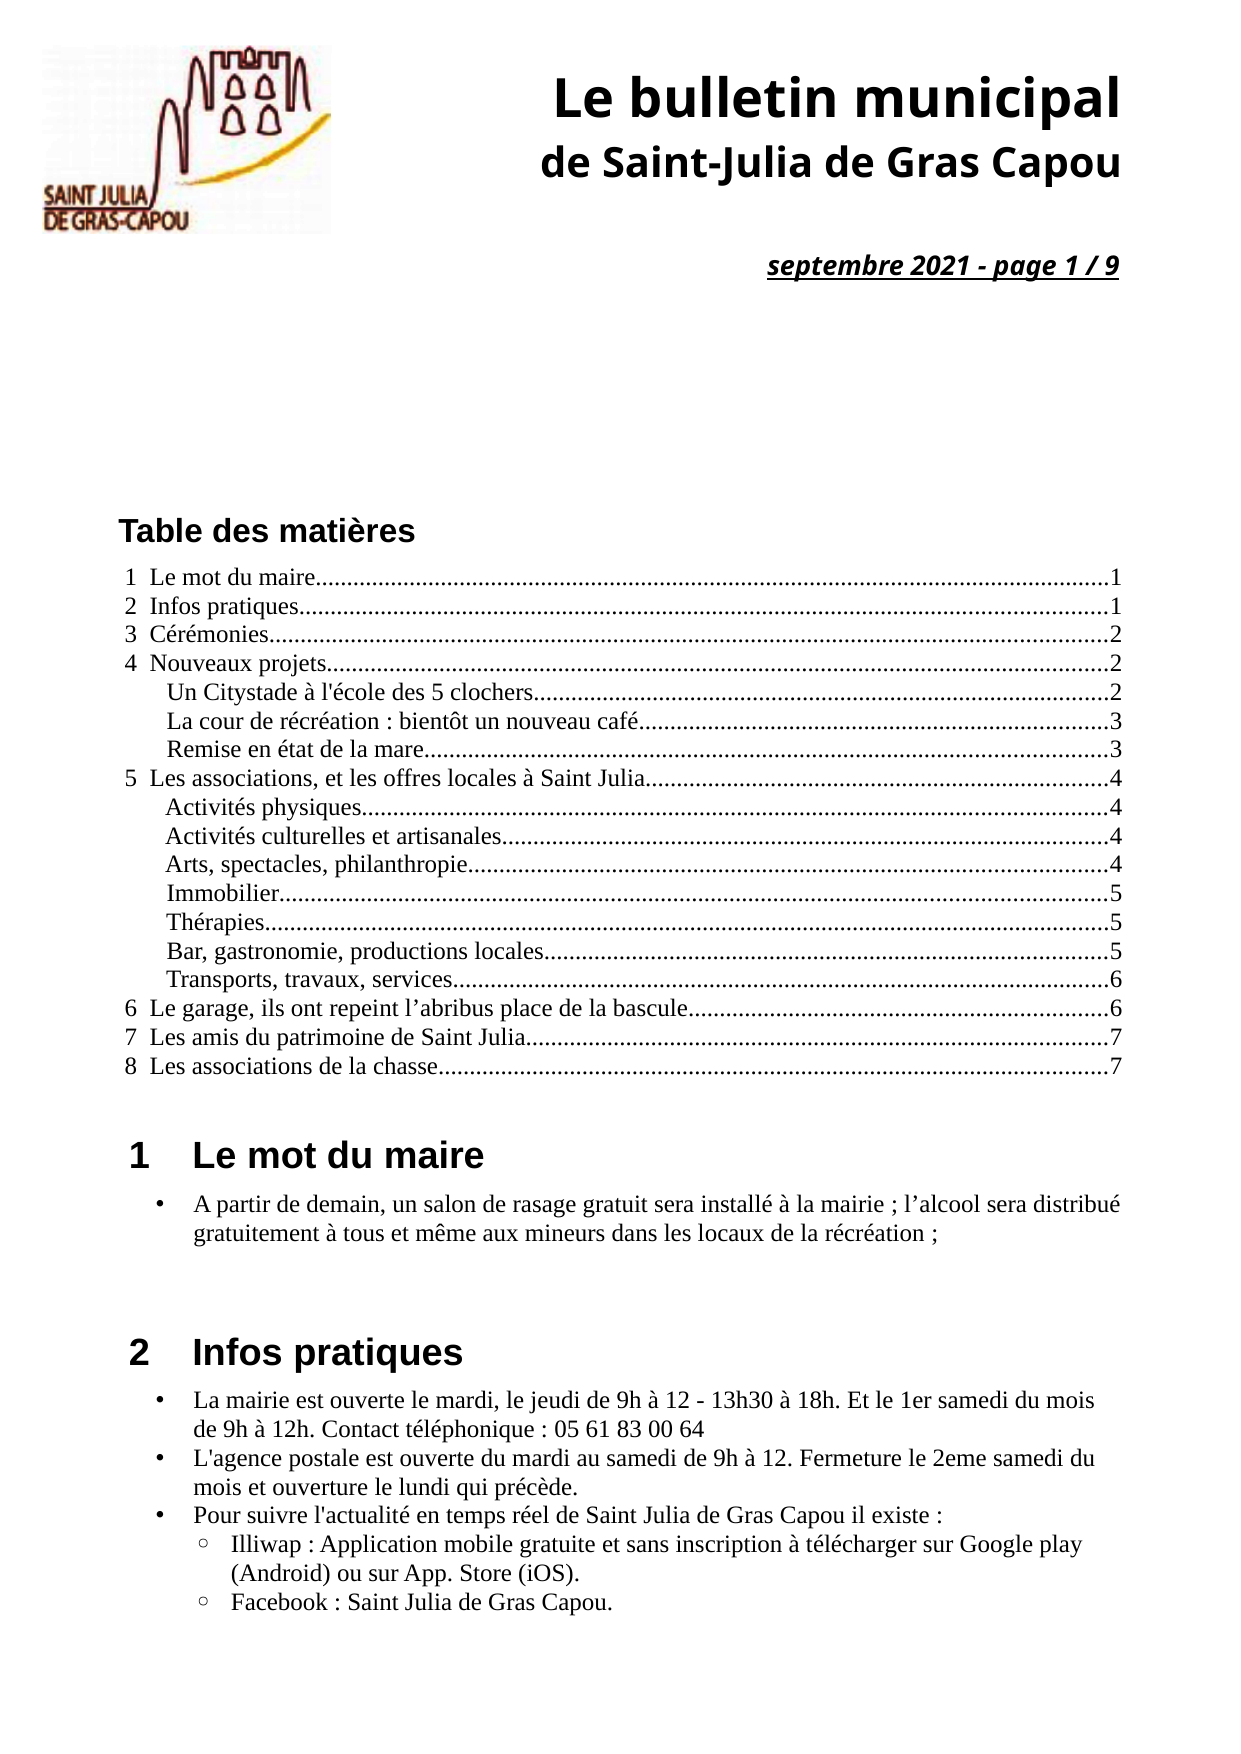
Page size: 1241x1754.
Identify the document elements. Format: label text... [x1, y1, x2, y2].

text Activités culturelles et artisanales 4 [148, 821, 1122, 849]
text 1 Le mot du maire 1 [118, 562, 1122, 591]
text Thérapies 5 [148, 907, 1122, 936]
text La cour de récréation : bientôt un nouveau café 3 [148, 706, 1122, 734]
list Facebook : Saint Julia de Gras Capou. [193, 1587, 1122, 1616]
text 6 Le garage, ils ont repeint l’abribus place de la bascule 6 [118, 993, 1122, 1022]
text 5 Les associations, et les offres locales à Saint Julia 4 [118, 763, 1122, 792]
text Bar, gastronomie, productions locales 5 [148, 936, 1122, 964]
subtitle Infos pratiques [118, 1329, 1122, 1373]
text 3 Cérémonies 2 [118, 619, 1122, 648]
text Remise en état de la mare 3 [148, 734, 1122, 763]
text Activités physiques 4 [148, 792, 1122, 821]
text Transports, travaux, services 6 [148, 964, 1122, 993]
text Immobilier 5 [148, 878, 1122, 907]
list A partir de demain, un salon de rasage gratuit sera installé à la mairie ; l’alcool sera distribué gratuitement à tous et même aux mineurs dans les locaux de la récréation ; [156, 1189, 1122, 1247]
list Pour suivre l'actualité en temps réel de Saint Julia de Gras Capou il existe : [156, 1501, 1122, 1529]
text 2 Infos pratiques 1 [118, 591, 1122, 619]
list L'agence postale est ouverte du mardi au samedi de 9h à 12. Fermeture le 2eme samedi du mois et ouverture le lundi qui précède. [156, 1443, 1122, 1501]
text Un Citystade à l'école des 5 clochers 2 [148, 677, 1122, 706]
list La mairie est ouverte le mardi, le jeudi de 9h à 12 - 13h30 à 18h. Et le 1er samedi du mois de 9h à 12h. Contact téléphonique : 05 61 83 00 64 [156, 1386, 1122, 1443]
subtitle Table des matières [118, 511, 1122, 549]
text 7 Les amis du patrimoine de Saint Julia 7 [118, 1022, 1122, 1051]
picture [37, 0, 343, 234]
text 8 Les associations de la chasse 7 [118, 1051, 1122, 1079]
subtitle Le mot du maire [118, 1133, 1122, 1177]
list Illiwap : Application mobile gratuite et sans inscription à télécharger sur Google play (Android) ou sur App. Store (iOS). [193, 1529, 1122, 1587]
text Arts, spectacles, philanthropie 4 [148, 849, 1122, 878]
text 4 Nouveaux projets 2 [118, 648, 1122, 677]
